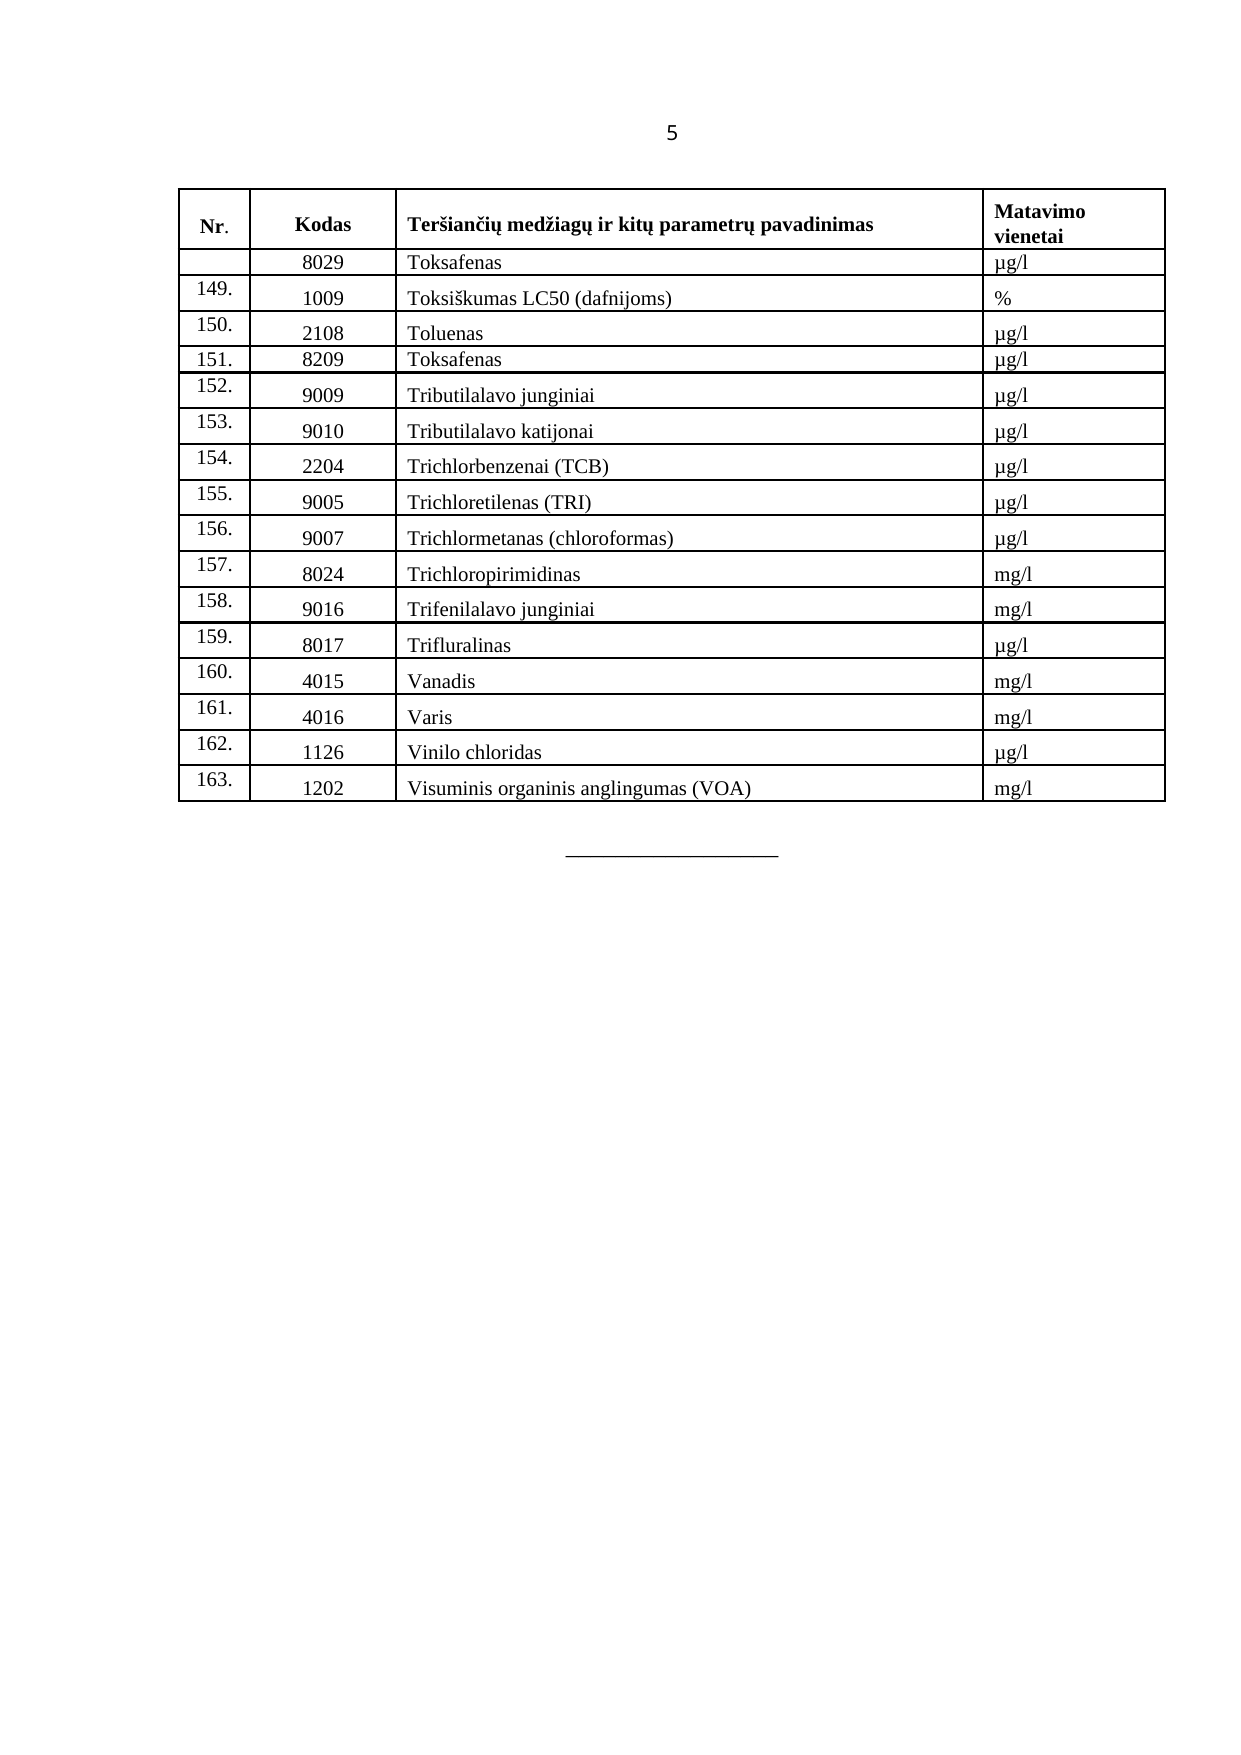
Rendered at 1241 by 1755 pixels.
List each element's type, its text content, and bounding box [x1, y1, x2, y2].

table_cell mg/l [984, 552, 1164, 586]
table_cell 159. [180, 624, 249, 657]
table_cell Toksiškumas LC50 (dafnijoms) [397, 276, 982, 309]
table_cell 8024 [251, 552, 395, 586]
table_cell 8017 [251, 624, 395, 657]
table_cell 2108 [251, 312, 395, 345]
table_cell 153. [180, 409, 249, 443]
table_cell mg/l [984, 766, 1164, 800]
table_cell 160. [180, 659, 249, 693]
table_cell 1009 [251, 276, 395, 309]
table_cell Toksafenas [397, 250, 982, 274]
table_cell µg/l [984, 481, 1164, 514]
table_cell µg/l [984, 731, 1164, 764]
table_cell µg/l [984, 250, 1164, 274]
table_cell µg/l [984, 374, 1164, 407]
table_cell 8029 [251, 250, 395, 274]
table_cell µg/l [984, 409, 1164, 443]
table_cell 9005 [251, 481, 395, 514]
table_cell Trichloropirimidinas [397, 552, 982, 586]
table_cell 156. [180, 516, 249, 550]
table_header Nr. [180, 190, 249, 248]
table_header Matavimo vienetai [984, 190, 1164, 248]
table_cell µg/l [984, 312, 1164, 345]
table_cell 9010 [251, 409, 395, 443]
table_cell Tributilalavo junginiai [397, 374, 982, 407]
table_cell mg/l [984, 659, 1164, 693]
table_cell Trifluralinas [397, 624, 982, 657]
table_cell Toluenas [397, 312, 982, 345]
table_cell 152. [180, 374, 249, 407]
table_header Kodas [251, 190, 395, 248]
text _________________ [177, 831, 1167, 860]
table_cell 158. [180, 588, 249, 621]
table_cell µg/l [984, 445, 1164, 478]
table_cell 9007 [251, 516, 395, 550]
table_cell 9016 [251, 588, 395, 621]
table_cell µg/l [984, 624, 1164, 657]
table_cell 4015 [251, 659, 395, 693]
table_cell 2204 [251, 445, 395, 478]
table_cell 161. [180, 695, 249, 729]
table_cell mg/l [984, 695, 1164, 729]
table_cell µg/l [984, 347, 1164, 371]
table_cell µg/l [984, 516, 1164, 550]
table_cell Visuminis organinis anglingumas (VOA) [397, 766, 982, 800]
table_cell Trichlormetanas (chloroformas) [397, 516, 982, 550]
table_cell Toksafenas [397, 347, 982, 371]
table_cell 1126 [251, 731, 395, 764]
table_cell 151. [180, 347, 249, 371]
table_cell 1202 [251, 766, 395, 800]
table_cell Varis [397, 695, 982, 729]
table_cell 155. [180, 481, 249, 514]
table_cell 4016 [251, 695, 395, 729]
table_cell Tributilalavo katijonai [397, 409, 982, 443]
table_cell 154. [180, 445, 249, 478]
table_cell Trichlorbenzenai (TCB) [397, 445, 982, 478]
table_cell 9009 [251, 374, 395, 407]
table_cell mg/l [984, 588, 1164, 621]
table_cell 150. [180, 312, 249, 345]
table_cell 8209 [251, 347, 395, 371]
table_cell 149. [180, 276, 249, 309]
table_cell Trifenilalavo junginiai [397, 588, 982, 621]
table_cell [180, 250, 249, 274]
table_cell % [984, 276, 1164, 309]
table_cell Vanadis [397, 659, 982, 693]
table_cell Vinilo chloridas [397, 731, 982, 764]
table_cell 163. [180, 766, 249, 800]
table_cell 162. [180, 731, 249, 764]
table_header Teršiančių medžiagų ir kitų parametrų pavadinimas [397, 190, 982, 248]
table_cell Trichloretilenas (TRI) [397, 481, 982, 514]
table_cell 157. [180, 552, 249, 586]
